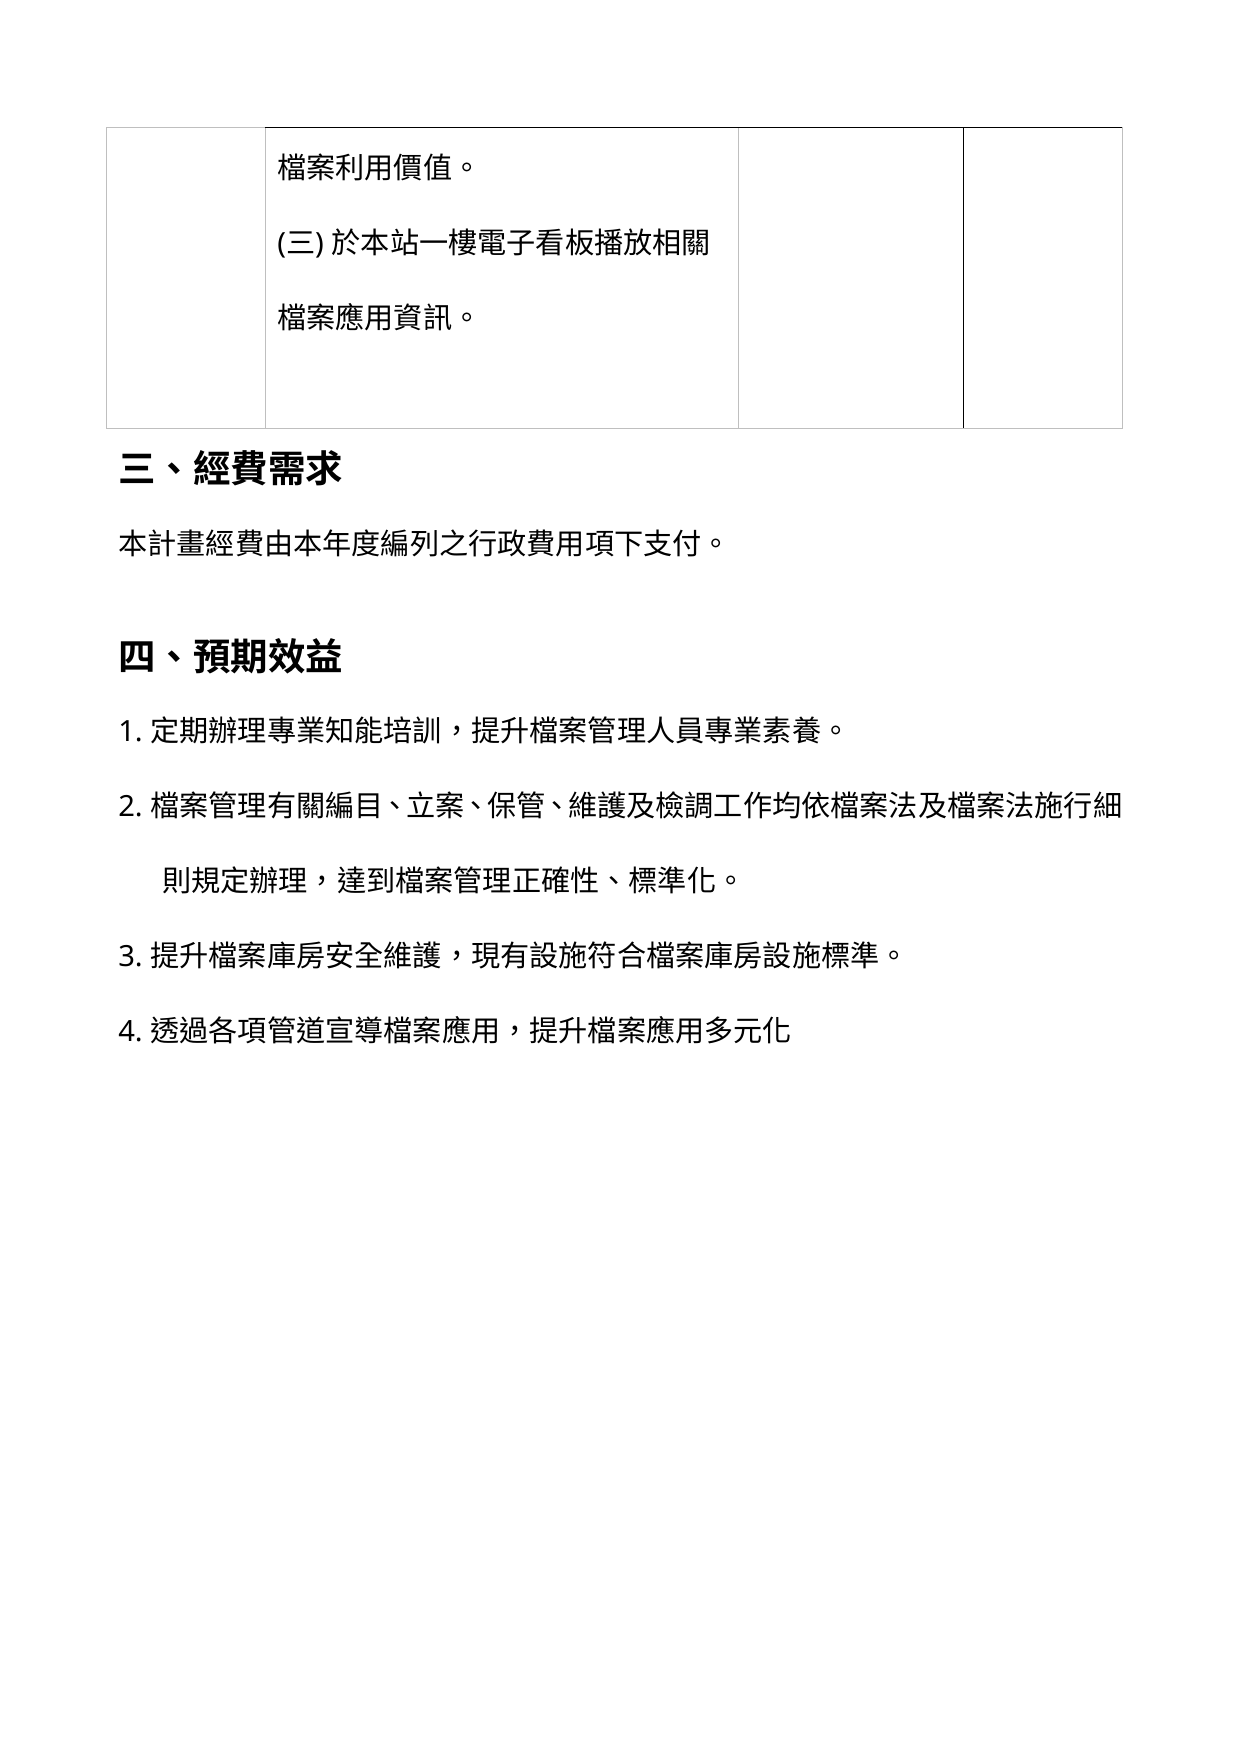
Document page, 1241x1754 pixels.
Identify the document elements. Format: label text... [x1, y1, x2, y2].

table_cell 檔案利用價值。 (三) 於本站一樓電子看板播放相關檔案應用資訊。 [266, 128, 738, 428]
text 三、經費需求 [118, 429, 1122, 504]
text 4. 透過各項管道宣導檔案應用，提升檔案應用多元化 [118, 992, 1122, 1067]
table_cell [107, 128, 265, 428]
text 3. 提升檔案庫房安全維護，現有設施符合檔案庫房設施標準。 [118, 917, 1122, 992]
text 本計畫經費由本年度編列之行政費用項下支付。 [118, 504, 1122, 579]
text 2. 檔案管理有關編目、立案、保管、維護及檢調工作均依檔案法及檔案法施行細則規定辦理，達到檔案管理正確性、標準化。 [118, 767, 1122, 917]
table_cell [739, 128, 963, 428]
table_cell [964, 128, 1122, 428]
text 四、預期效益 [118, 617, 1122, 692]
text 1. 定期辦理專業知能培訓，提升檔案管理人員專業素養。 [118, 692, 1122, 767]
